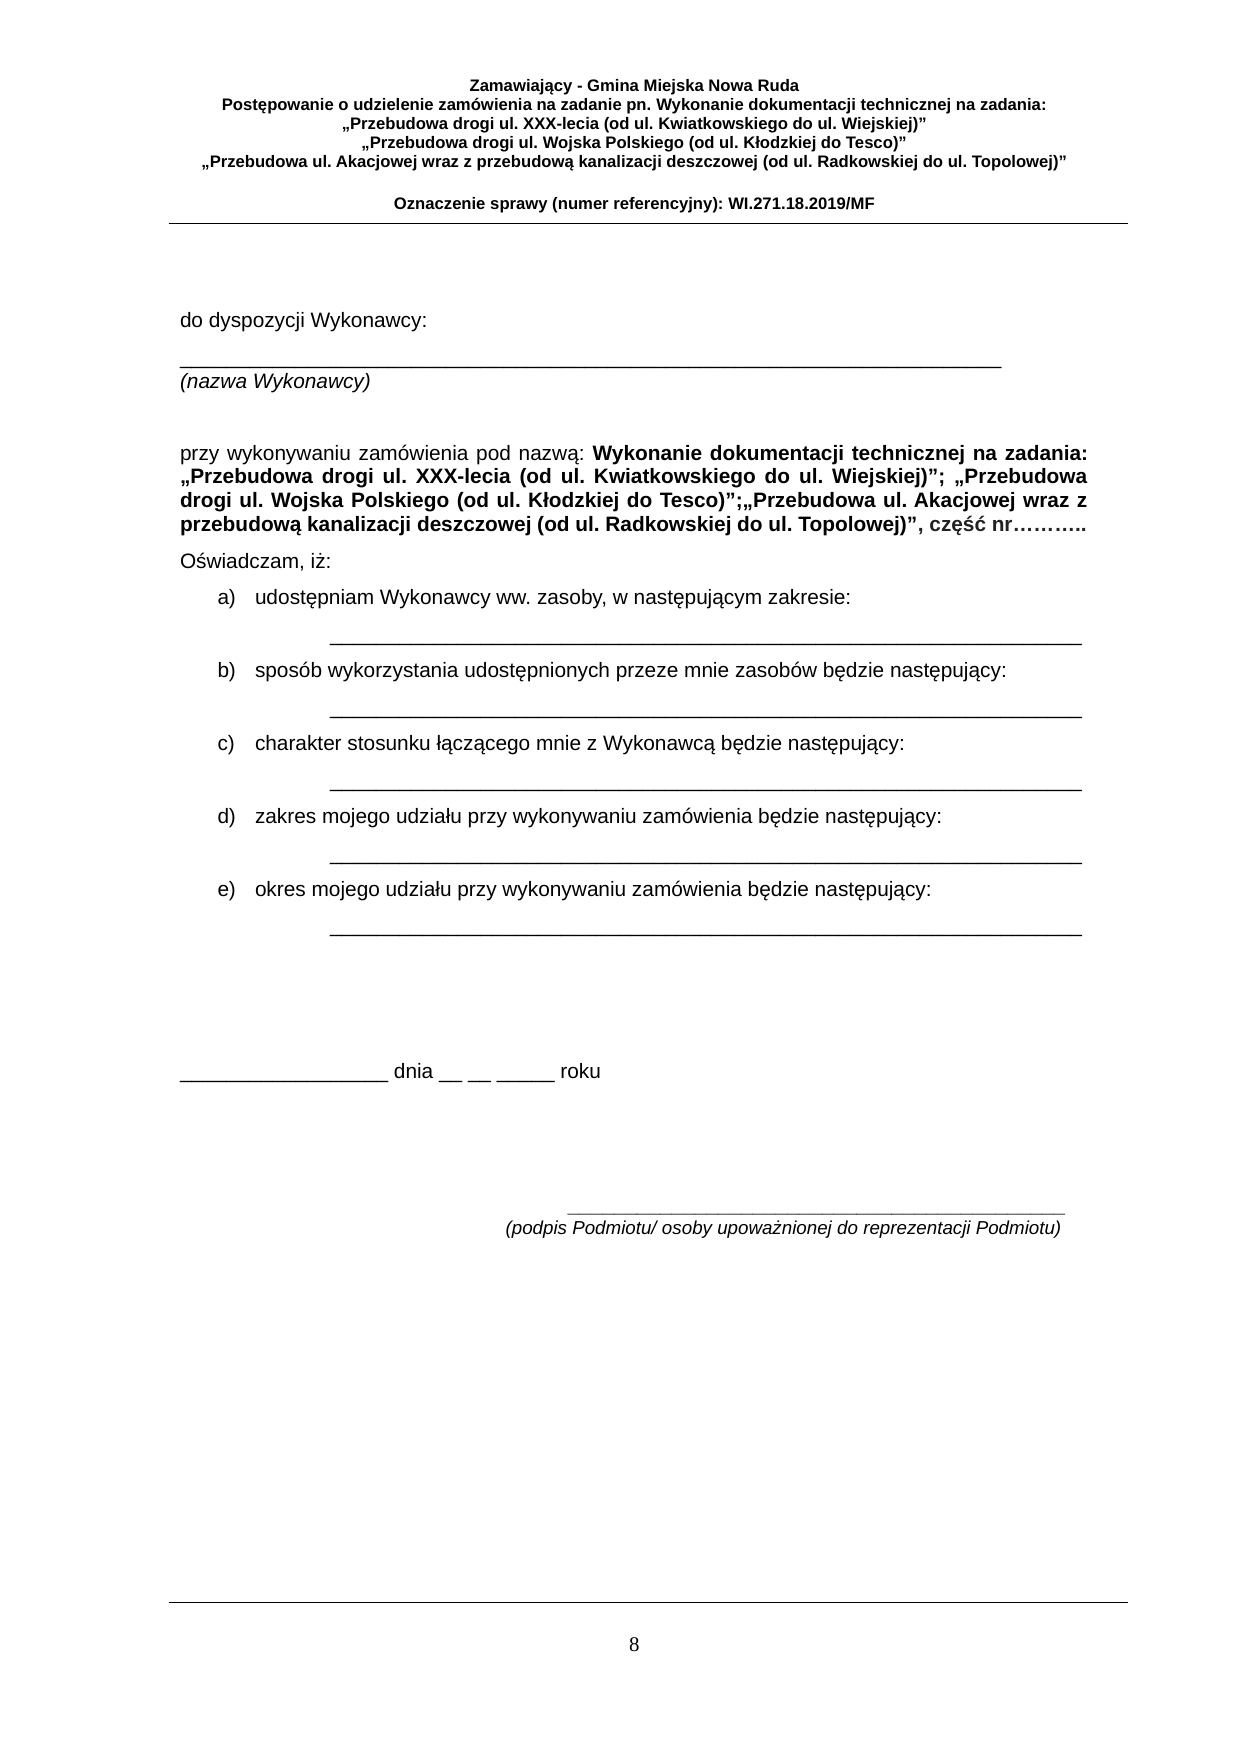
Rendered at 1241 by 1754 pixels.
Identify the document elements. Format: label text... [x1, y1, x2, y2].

text _________________________________________________________________ [180, 694, 1088, 718]
text do dyspozycji Wykonawcy: [180, 308, 1089, 332]
list udostępniam Wykonawcy ww. zasoby, w następującym zakresie: [217, 585, 1088, 609]
list zakres mojego udziału przy wykonywaniu zamówienia będzie następujący: [217, 804, 1088, 828]
text (nazwa Wykonawcy) [180, 368, 1088, 392]
text __________________ dnia __ __ _____ roku [180, 1059, 1124, 1083]
list sposób wykorzystania udostępnionych przeze mnie zasobów będzie następujący: [217, 658, 1088, 682]
list charakter stosunku łączącego mnie z Wykonawcą będzie następujący: [217, 731, 1088, 755]
text (podpis Podmiotu/ osoby upoważnionej do reprezentacji Podmiotu) [475, 1216, 1088, 1238]
text Oświadczam, iż: [180, 549, 1059, 573]
text _________________________________________________________________ [180, 840, 1088, 864]
text _________________________________________________________________ [180, 767, 1088, 791]
text przy wykonywaniu zamówienia pod nazwą: Wykonanie dokumentacji technicznej na zadania: „Przebudowa drogi ul. XXX-lecia (od ul. Kwiatkowskiego do ul. Wiejskiej)”; „Przebudowa drogi ul. Wojska Polskiego (od ul. Kłodzkiej do Tesco)”;„Przebudowa ul. Akacjowej wraz z przebudową kanalizacji deszczowej (od ul. Radkowskiej do ul. Topolowej)”, część nr……….. [180, 440, 1088, 536]
text _________________________________________________________________ [180, 913, 1088, 937]
list okres mojego udziału przy wykonywaniu zamówienia będzie następujący: [217, 877, 1088, 901]
text _________________________________________________________________ [180, 622, 1088, 646]
text _______________________________________________________________________ [180, 344, 1089, 368]
text ___________________________________________ [475, 1192, 1088, 1216]
